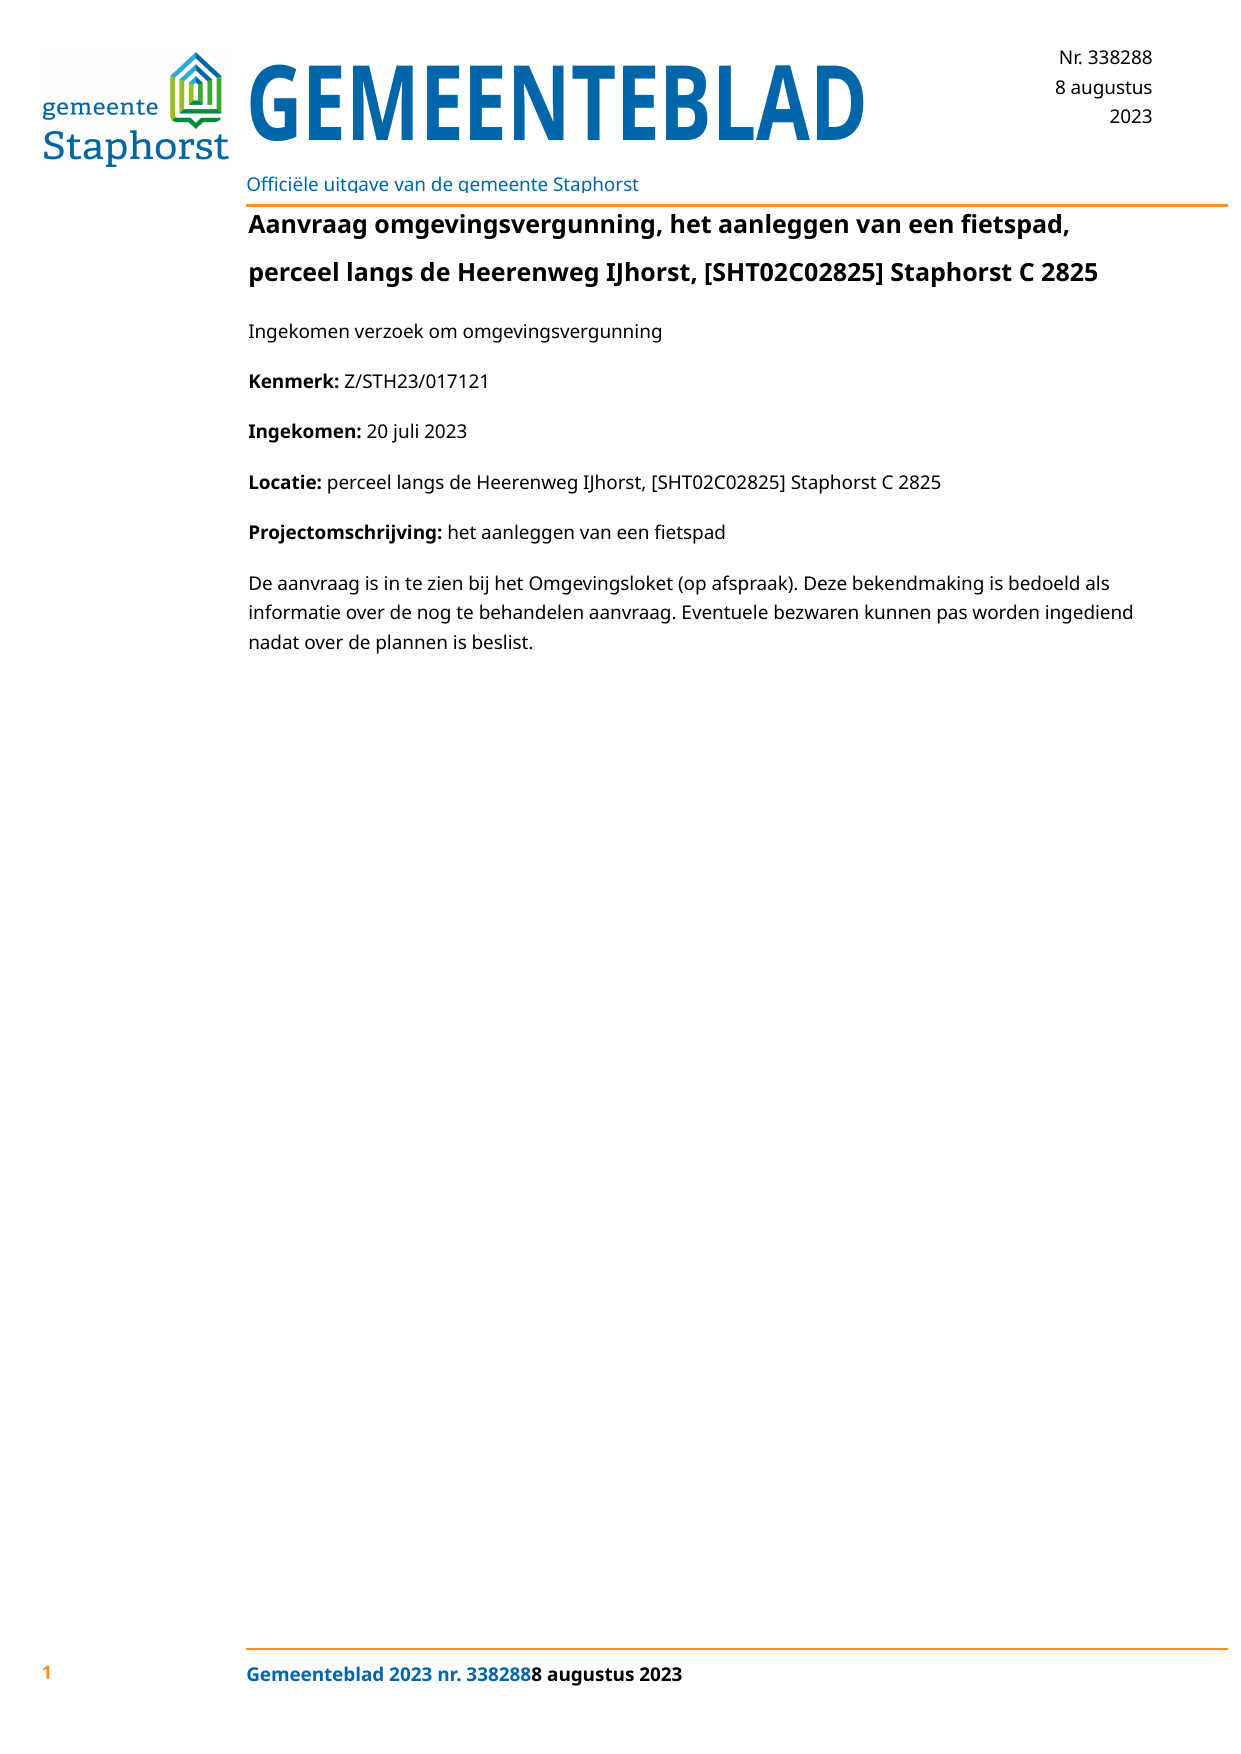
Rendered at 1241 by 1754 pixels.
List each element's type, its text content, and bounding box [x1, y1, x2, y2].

text De aanvraag is in te zien bij het Omgevingsloket (op afspraak). Deze bekendmaking is bedoeld als informatie over de nog te behandelen aanvraag. Eventuele bezwaren kunnen pas worden ingediend nadat over de plannen is beslist. [248, 570, 1152, 655]
text Aanvraag omgevingsvergunning, het aanleggen van een fietspad, perceel langs de Heerenweg IJhorst, [SHT02C02825] Staphorst C 2825 [248, 207, 1152, 288]
text Ingekomen: 20 juli 2023 [248, 419, 1152, 444]
text Projectomschrijving: het aanleggen van een fietspad [248, 519, 1152, 545]
text Locatie: perceel langs de Heerenweg IJhorst, [SHT02C02825] Staphorst C 2825 [248, 469, 1152, 495]
text Ingekomen verzoek om omgevingsvergunning [248, 318, 1152, 344]
text Kenmerk: Z/STH23/017121 [248, 368, 1152, 394]
picture [41, 47, 231, 172]
